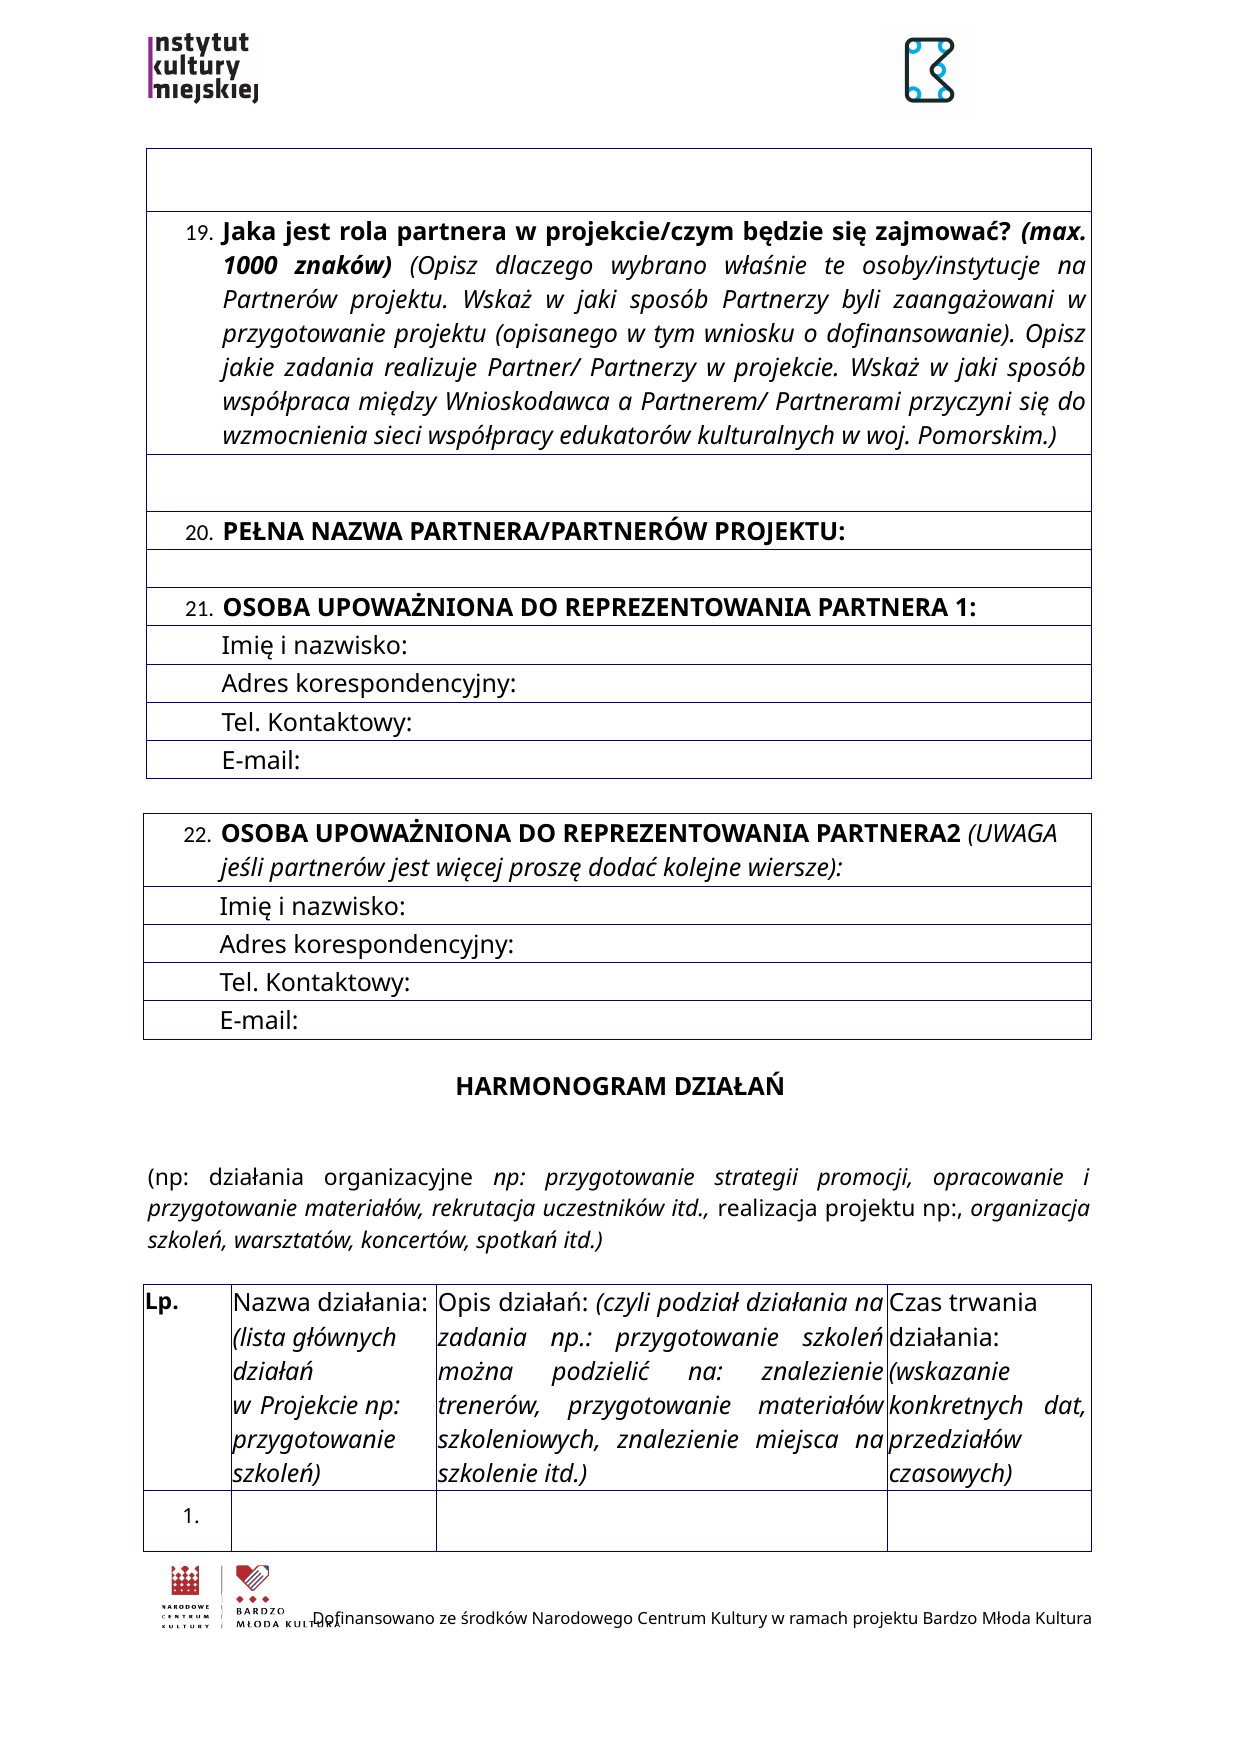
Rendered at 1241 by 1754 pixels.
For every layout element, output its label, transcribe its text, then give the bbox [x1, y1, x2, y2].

table_header Opis działań: (czyli podział działania na zadania np.: przygotowanie szkoleń można podzielić na: znalezienie trenerów, przygotowanie materiałów szkoleniowych, znalezienie miejsca na szkolenie itd.) [437, 1285, 887, 1489]
table_cell OSOBA UPOWAŻNIONA DO REPREZENTOWANIA PARTNERA 1: [147, 588, 1091, 625]
table_cell Imię i nazwisko: [147, 626, 1091, 663]
table_cell [888, 1491, 1091, 1551]
table_cell Imię i nazwisko: [144, 887, 1091, 924]
table_cell [144, 1491, 231, 1551]
table_header Nazwa działania: (lista głównych działań w Projekcie np: przygotowanie szkoleń) [232, 1285, 436, 1489]
table_cell Adres korespondencyjny: [147, 665, 1091, 702]
table_cell [147, 455, 1091, 511]
table_cell Adres korespondencyjny: [144, 925, 1091, 962]
table_cell Tel. Kontaktowy: [144, 963, 1091, 1000]
table_cell [437, 1491, 887, 1551]
table_header Lp. [144, 1285, 231, 1489]
table_cell E-mail: [147, 741, 1091, 778]
table_cell PEŁNA NAZWA PARTNERA/PARTNERÓW PROJEKTU: [147, 512, 1091, 549]
table_cell Tel. Kontaktowy: [147, 703, 1091, 740]
table_cell Jaka jest rola partnera w projekcie/czym będzie się zajmować? (max. 1000 znaków) (Opisz dlaczego wybrano właśnie te osoby/instytucje na Partnerów projektu. Wskaż w jaki sposób Partnerzy byli zaangażowani w przygotowanie projektu (opisanego w tym wniosku o dofinansowanie). Opisz jakie zadania realizuje Partner/ Partnerzy w projekcie. Wskaż w jaki sposób współpraca między Wnioskodawca a Partnerem/ Partnerami przyczyni się do wzmocnienia sieci współpracy edukatorów kulturalnych w woj. Pomorskim.) [147, 212, 1091, 453]
table_header Czas trwania działania: (wskazanie konkretnych dat, przedziałów czasowych) [888, 1285, 1091, 1489]
table_cell [147, 550, 1091, 587]
table_cell [232, 1491, 436, 1551]
text HARMONOGRAM DZIAŁAŃ [148, 1069, 1093, 1103]
table_header OSOBA UPOWAŻNIONA DO REPREZENTOWANIA PARTNERA2 (UWAGA jeśli partnerów jest więcej proszę dodać kolejne wiersze): [144, 814, 1091, 886]
text (np: działania organizacyjne np: przygotowanie strategii promocji, opracowanie i przygotowanie materiałów, rekrutacja uczestników itd., realizacja projektu np:, organizacja szkoleń, warsztatów, koncertów, spotkań itd.) [148, 1161, 1093, 1255]
table_cell [147, 149, 1091, 211]
table_cell E-mail: [144, 1001, 1091, 1038]
